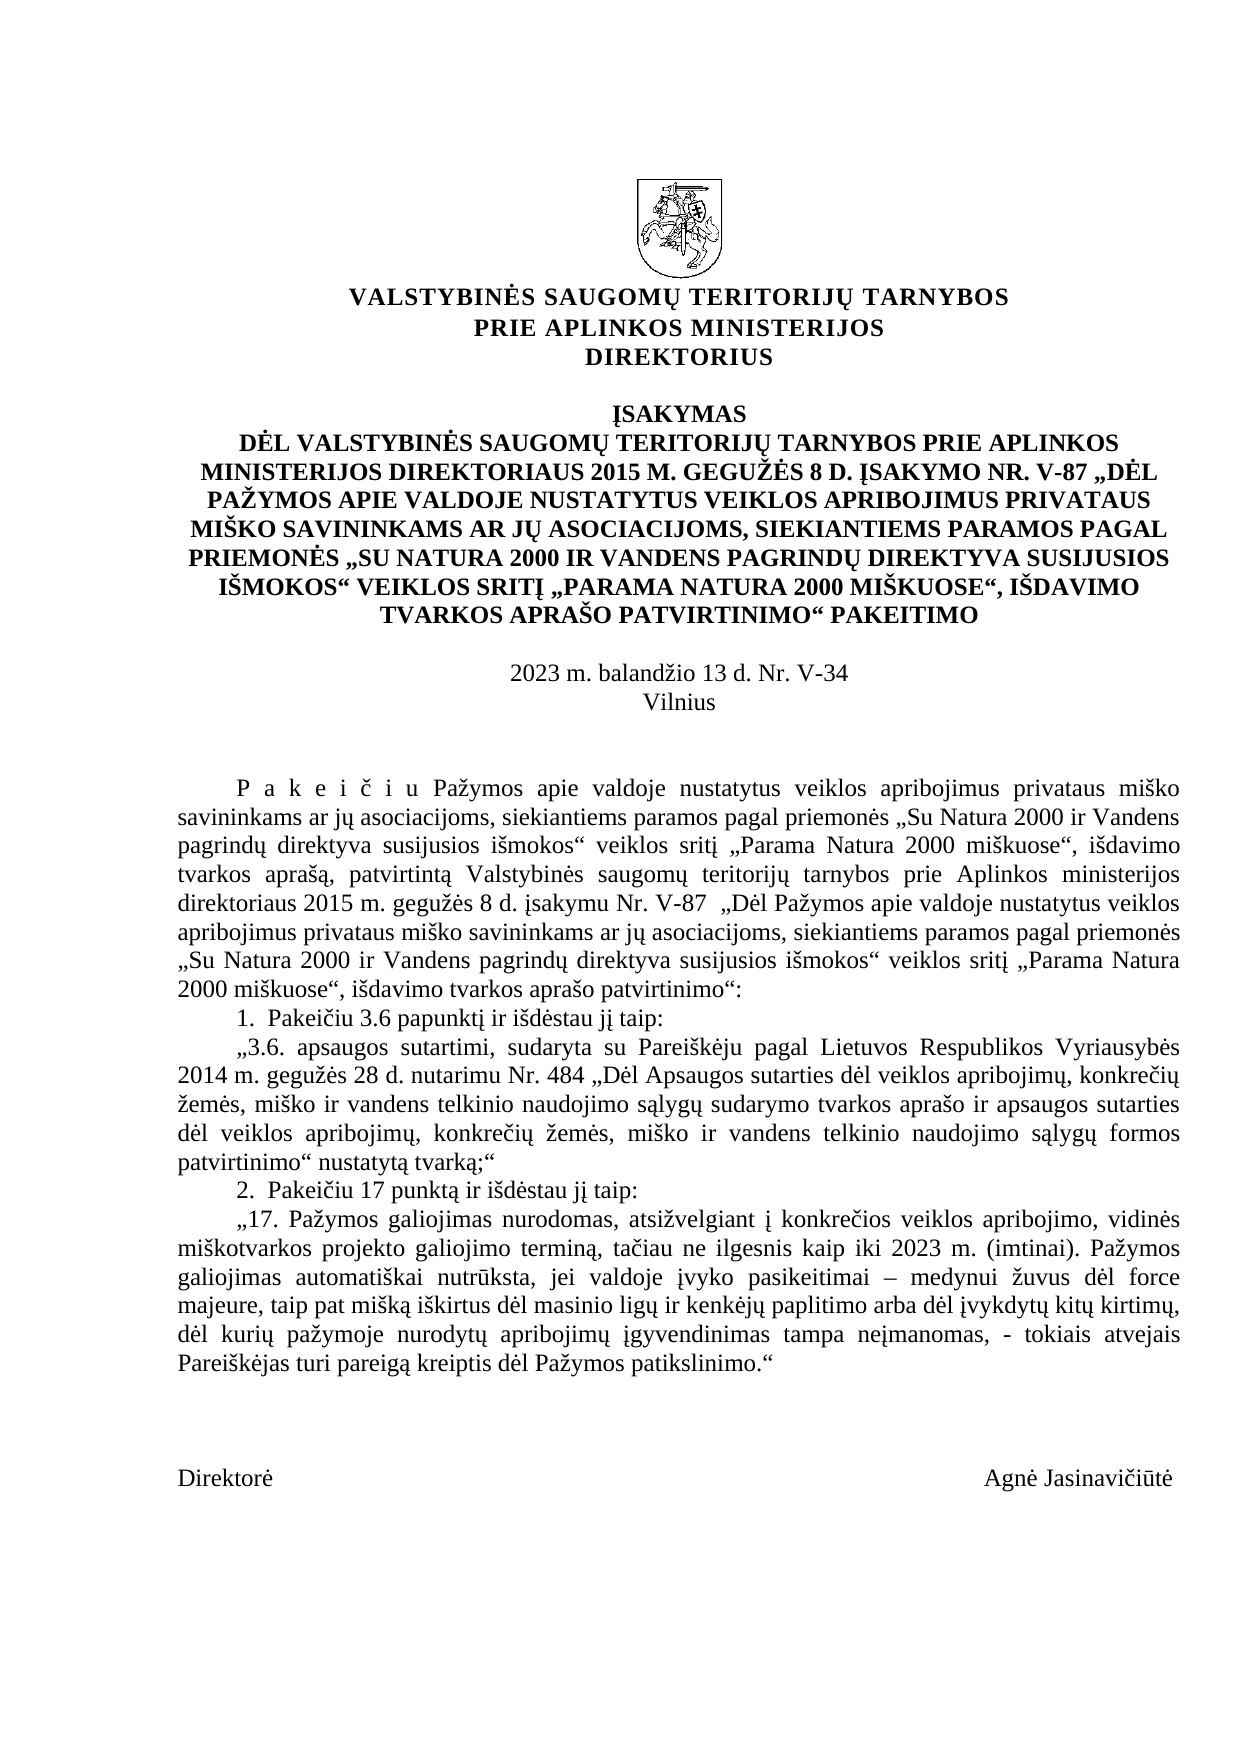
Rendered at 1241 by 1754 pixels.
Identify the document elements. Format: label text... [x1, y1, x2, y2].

text P a k e i č i u Pažymos apie valdoje nustatytus veiklos apribojimus privataus miško savininkams ar jų asociacijoms, siekiantiems paramos pagal priemonės „Su Natura 2000 ir Vandens pagrindų direktyva susijusios išmokos“ veiklos sritį „Parama Natura 2000 miškuose“, išdavimo tvarkos aprašą, patvirtintą Valstybinės saugomų teritorijų tarnybos prie Aplinkos ministerijos direktoriaus 2015 m. gegužės 8 d. įsakymu Nr. V-87 „Dėl Pažymos apie valdoje nustatytus veiklos apribojimus privataus miško savininkams ar jų asociacijoms, siekiantiems paramos pagal priemonės „Su Natura 2000 ir Vandens pagrindų direktyva susijusios išmokos“ veiklos sritį „Parama Natura 2000 miškuose“, išdavimo tvarkos aprašo patvirtinimo“: [177, 773, 1181, 1003]
text DĖL VALSTYBINĖS SAUGOMŲ TERITORIJŲ TARNYBOS PRIE APLINKOS MINISTERIJOS DIREKTORIAUS 2015 M. GEGUŽĖS 8 D. ĮSAKYMO NR. V-87 „DĖL PAŽYMos apie valdoje nustatytus veiklos apribojimus privataus miško savininkams ar jų asociacijoms, siekiantiems paramos pagal priemonės „Su Natura 2000 ir Vandens pagrindų direktyva susijusios išmokos“ veiklos sritį „Parama Natura 2000 miškuose“, išdavimo tvarkos aprašO patvirtinimo“ PAKEITIMO [177, 428, 1181, 629]
text Direktorė Agnė Jasinavičiūtė [177, 1463, 1177, 1492]
text valstybinės SAUGOMŲ TERITORIJŲ tarnybos PRIE APLINKOS MINISTERIJOS [177, 279, 1181, 342]
text DIREKTORIUS [177, 342, 1181, 370]
text 2. Pakeičiu 17 punktą ir išdėstau jį taip: [177, 1175, 1181, 1204]
text 1. Pakeičiu 3.6 papunktį ir išdėstau jį taip: [177, 1003, 1181, 1032]
text „17. Pažymos galiojimas nurodomas, atsižvelgiant į konkrečios veiklos apribojimo, vidinės miškotvarkos projekto galiojimo terminą, tačiau ne ilgesnis kaip iki 2023 m. (imtinai). Pažymos galiojimas automatiškai nutrūksta, jei valdoje įvyko pasikeitimai – medynui žuvus dėl force majeure, taip pat mišką iškirtus dėl masinio ligų ir kenkėjų paplitimo arba dėl įvykdytų kitų kirtimų, dėl kurių pažymoje nurodytų apribojimų įgyvendinimas tampa neįmanomas, - tokiais atvejais Pareiškėjas turi pareigą kreiptis dėl Pažymos patikslinimo.“ [177, 1204, 1181, 1377]
text 2023 m. balandžio 13 d. Nr. V-34 [177, 658, 1181, 687]
text „3.6. apsaugos sutartimi, sudaryta su Pareiškėju pagal Lietuvos Respublikos Vyriausybės 2014 m. gegužės 28 d. nutarimu Nr. 484 „Dėl Apsaugos sutarties dėl veiklos apribojimų, konkrečių žemės, miško ir vandens telkinio naudojimo sąlygų sudarymo tvarkos aprašo ir apsaugos sutarties dėl veiklos apribojimų, konkrečių žemės, miško ir vandens telkinio naudojimo sąlygų formos patvirtinimo“ nustatytą tvarką;“ [177, 1032, 1181, 1175]
text ĮSAKYMAS [177, 399, 1181, 428]
text Vilnius [177, 687, 1181, 715]
